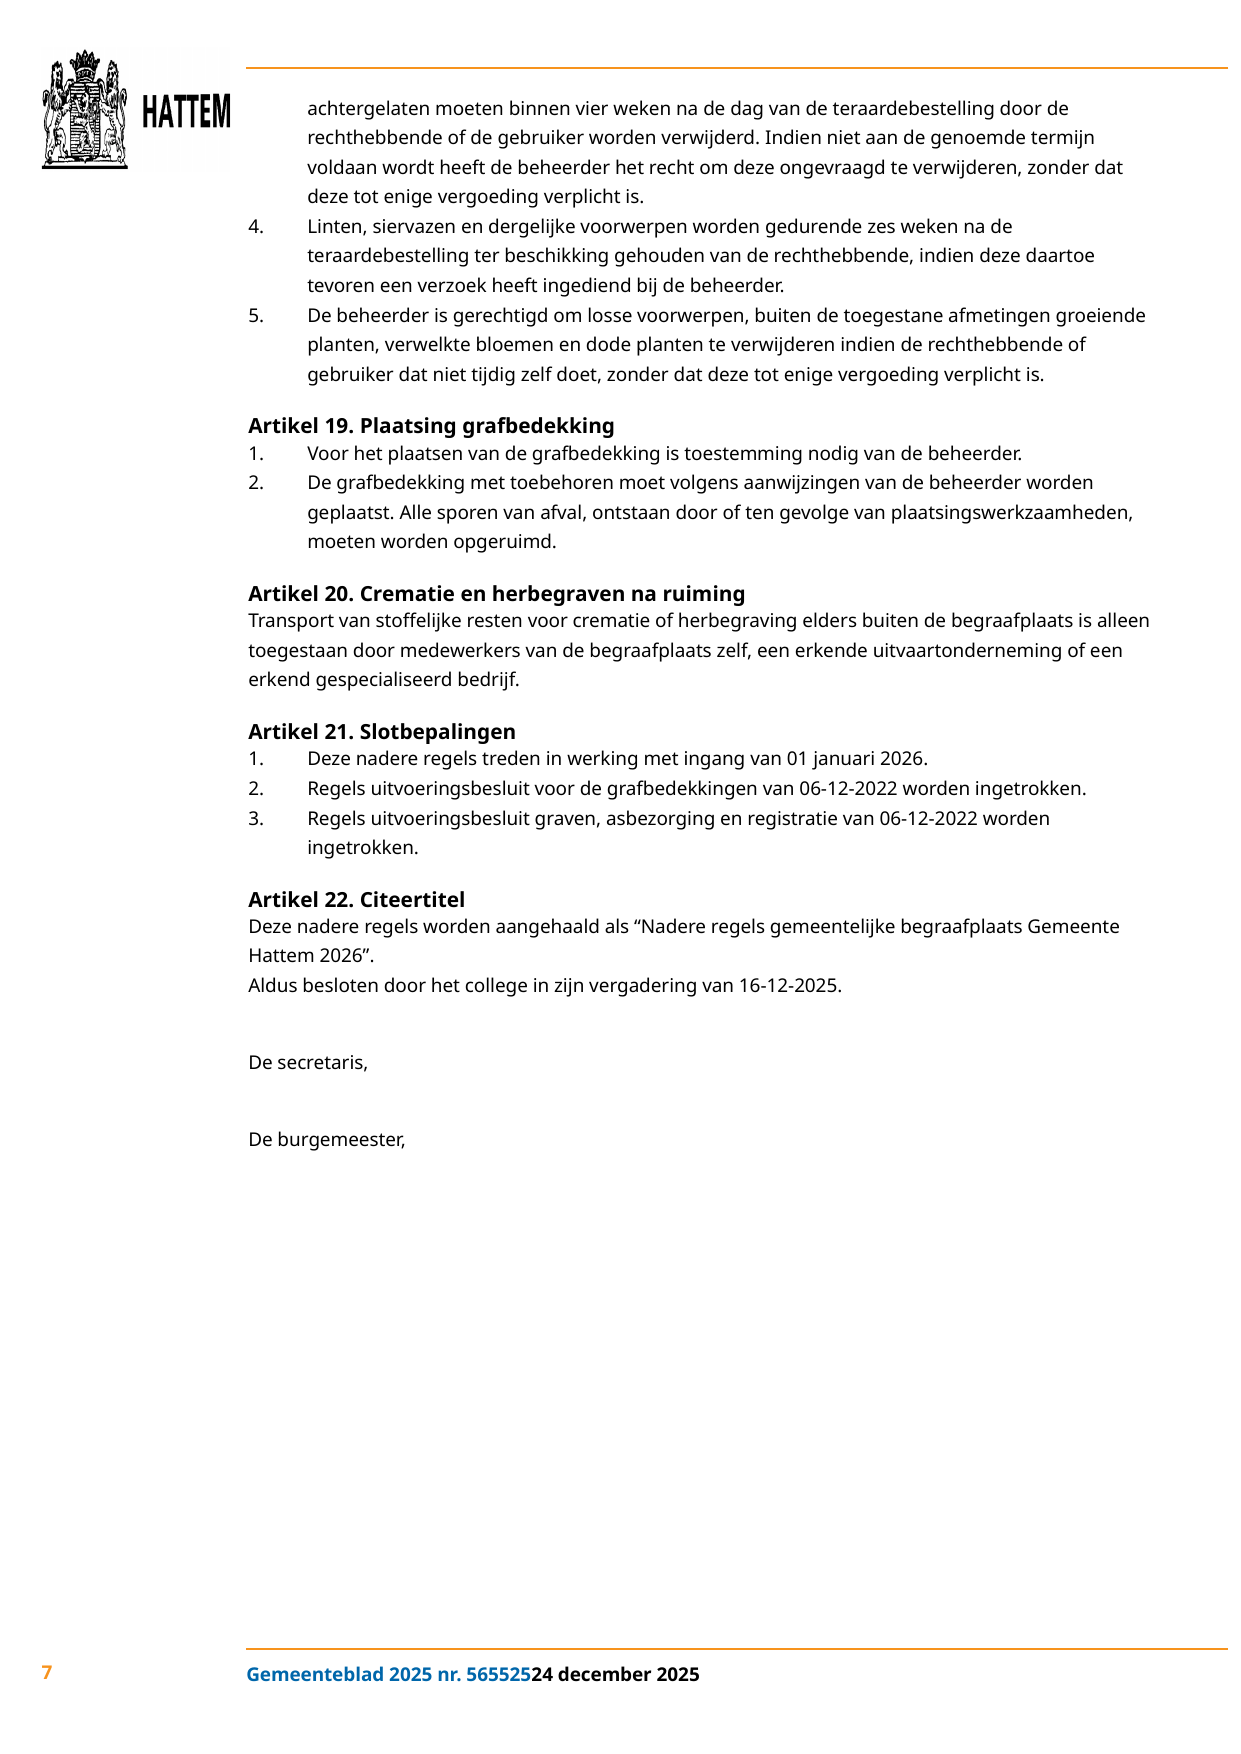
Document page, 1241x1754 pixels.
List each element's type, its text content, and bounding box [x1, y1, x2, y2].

text Deze nadere regels worden aangehaald als “Nadere regels gemeentelijke begraafplaats Gemeente Hattem 2026”. [248, 913, 1152, 968]
text Artikel 22. Citeertitel [248, 885, 1152, 913]
text Transport van stoffelijke resten voor crematie of herbegraving elders buiten de begraafplaats is alleen toegestaan door medewerkers van de begraafplaats zelf, een erkende uitvaartonderneming of een erkend gespecialiseerd bedrijf. [248, 607, 1152, 692]
text Artikel 20. Crematie en herbegraven na ruiming [248, 579, 1152, 607]
list Linten, siervazen en dergelijke voorwerpen worden gedurende zes weken na de teraardebestelling ter beschikking gehouden van de rechthebbende, indien deze daartoe tevoren een verzoek heeft ingediend bij de beheerder. [248, 213, 1152, 298]
list Voor het plaatsen van de grafbedekking is toestemming nodig van de beheerder. [248, 440, 1152, 466]
picture [41, 47, 231, 172]
list De grafbedekking met toebehoren moet volgens aanwijzingen van de beheerder worden geplaatst. Alle sporen van afval, ontstaan door of ten gevolge van plaatsingswerkzaamheden, moeten worden opgeruimd. [248, 469, 1152, 554]
list Deze nadere regels treden in werking met ingang van 01 januari 2026. [248, 746, 1152, 771]
text Aldus besloten door het college in zijn vergadering van 16-12-2025. [248, 972, 1152, 998]
list De beheerder is gerechtigd om losse voorwerpen, buiten de toegestane afmetingen groeiende planten, verwelkte bloemen en dode planten te verwijderen indien de rechthebbende of gebruiker dat niet tijdig zelf doet, zonder dat deze tot enige vergoeding verplicht is. [248, 302, 1152, 387]
text De secretaris, [248, 1049, 1152, 1075]
list Regels uitvoeringsbesluit voor de grafbedekkingen van 06-12-2022 worden ingetrokken. [248, 775, 1152, 801]
list Regels uitvoeringsbesluit graven, asbezorging en registratie van 06-12-2022 worden ingetrokken. [248, 805, 1152, 860]
text De burgemeester, [248, 1127, 1152, 1152]
list achtergelaten moeten binnen vier weken na de dag van de teraardebestelling door de rechthebbende of de gebruiker worden verwijderd. Indien niet aan de genoemde termijn voldaan wordt heeft de beheerder het recht om deze ongevraagd te verwijderen, zonder dat deze tot enige vergoeding verplicht is. [248, 95, 1152, 209]
text Artikel 19. Plaatsing grafbedekking [248, 411, 1152, 440]
text Artikel 21. Slotbepalingen [248, 717, 1152, 746]
